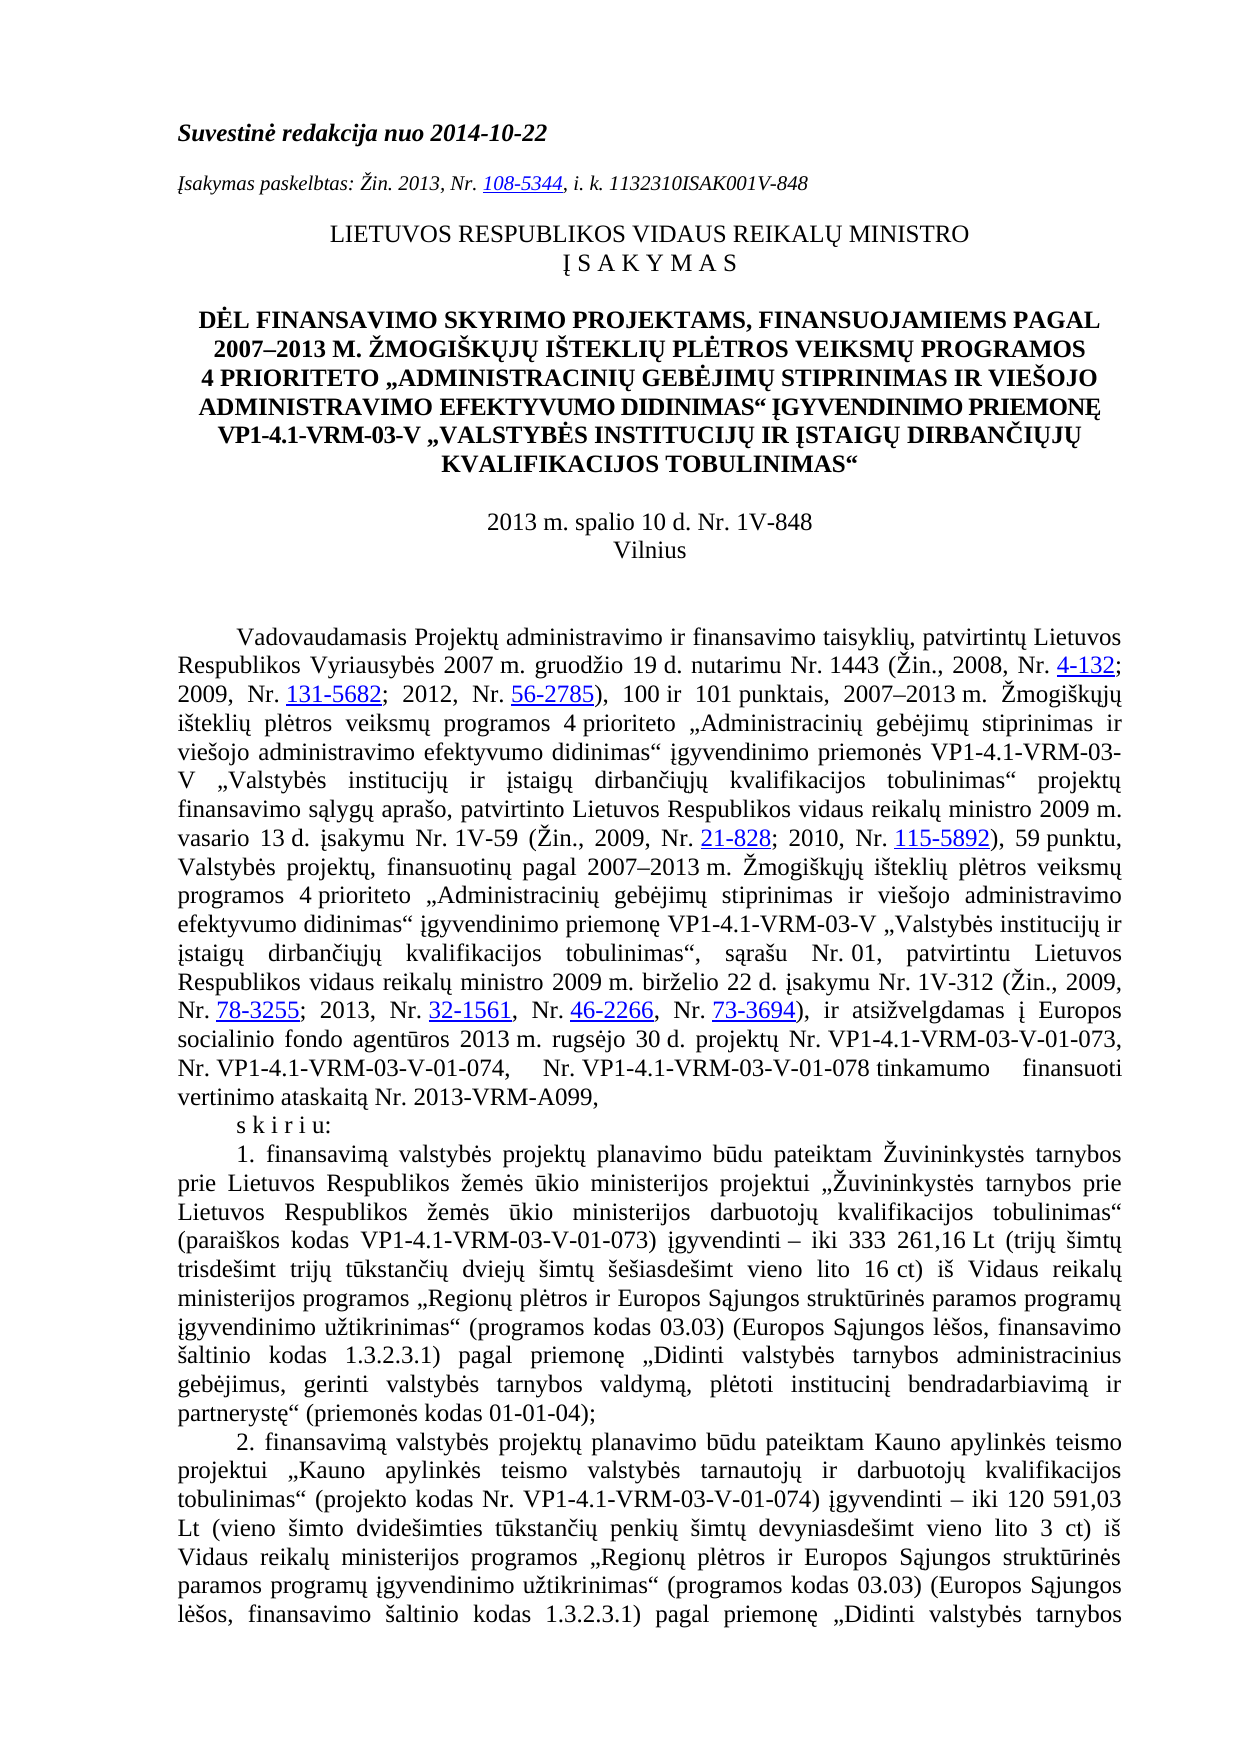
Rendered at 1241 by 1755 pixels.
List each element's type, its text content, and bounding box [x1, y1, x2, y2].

text Įsakymas paskelbtas: Žin. 2013, Nr. 108-5344, i. k. 1132310ISAK001V-848 [177, 171, 1122, 195]
text 1. finansavimą valstybės projektų planavimo būdu pateiktam Žuvininkystės tarnybos prie Lietuvos Respublikos žemės ūkio ministerijos projektui „Žuvininkystės tarnybos prie Lietuvos Respublikos žemės ūkio ministerijos darbuotojų kvalifikacijos tobulinimas“ (paraiškos kodas VP1-4.1-VRM-03-V-01-073) įgyvendinti – iki 333 261,16 Lt (trijų šimtų trisdešimt trijų tūkstančių dviejų šimtų šešiasdešimt vieno lito 16 ct) iš Vidaus reikalų ministerijos programos „Regionų plėtros ir Europos Sąjungos struktūrinės paramos programų įgyvendinimo užtikrinimas“ (programos kodas 03.03) (Europos Sąjungos lėšos, finansavimo šaltinio kodas 1.3.2.3.1) pagal priemonę „Didinti valstybės tarnybos administracinius gebėjimus, gerinti valstybės tarnybos valdymą, plėtoti institucinį bendradarbiavimą ir partnerystę“ (priemonės kodas 01-01-04); [177, 1139, 1122, 1427]
text 2013 m. spalio 10 d. Nr. 1V-848 [177, 507, 1122, 535]
text Į S A K Y M A S [177, 248, 1122, 277]
text s k i r i u: [177, 1110, 1122, 1139]
text 2. finansavimą valstybės projektų planavimo būdu pateiktam Kauno apylinkės teismo projektui „Kauno apylinkės teismo valstybės tarnautojų ir darbuotojų kvalifikacijos tobulinimas“ (projekto kodas Nr. VP1-4.1-VRM-03-V-01-074) įgyvendinti – iki 120 591,03 Lt (vieno šimto dvidešimties tūkstančių penkių šimtų devyniasdešimt vieno lito 3 ct) iš Vidaus reikalų ministerijos programos „Regionų plėtros ir Europos Sąjungos struktūrinės paramos programų įgyvendinimo užtikrinimas“ (programos kodas 03.03) (Europos Sąjungos lėšos, finansavimo šaltinio kodas 1.3.2.3.1) pagal priemonę „Didinti valstybės tarnybos [177, 1427, 1122, 1628]
text LIETUVOS RESPUBLIKOS VIDAUS REIKALŲ MINISTRO [177, 219, 1122, 248]
text DĖL FINANSAVIMO SKYRIMO PROJEKTAMS, FINANSUOJAMIEMS PAGAL 2007–2013 m. Žmogiškųjų išteklių plėtros veiksmų programos 4 prioriteto „Administracinių gebėjimų stiprinimas ir viešojo administravimo efektyvumo didinimas“ ĮGYVENDINIMO priemonĘ VP1-4.1-VRM-03-V „Valstybės institucijų ir įstaigų dirbančiųjų kvalifikacijos tobulinimas“ [177, 305, 1122, 478]
text Vadovaudamasis Projektų administravimo ir finansavimo taisyklių, patvirtintų Lietuvos Respublikos Vyriausybės 2007 m. gruodžio 19 d. nutarimu Nr. 1443 (Žin., 2008, Nr. 4-132; 2009, Nr. 131-5682; 2012, Nr. 56-2785), 100 ir 101 punktais, 2007–2013 m. Žmogiškųjų išteklių plėtros veiksmų programos 4 prioriteto „Administracinių gebėjimų stiprinimas ir viešojo administravimo efektyvumo didinimas“ įgyvendinimo priemonės VP1-4.1-VRM-03-V „Valstybės institucijų ir įstaigų dirbančiųjų kvalifikacijos tobulinimas“ projektų finansavimo sąlygų aprašo, patvirtinto Lietuvos Respublikos vidaus reikalų ministro 2009 m. vasario 13 d. įsakymu Nr. 1V-59 (Žin., 2009, Nr. 21-828; 2010, Nr. 115-5892), 59 punktu, Valstybės projektų, finansuotinų pagal 2007–2013 m. Žmogiškųjų išteklių plėtros veiksmų programos 4 prioriteto „Administracinių gebėjimų stiprinimas ir viešojo administravimo efektyvumo didinimas“ įgyvendinimo priemonę VP1-4.1-VRM-03-V „Valstybės institucijų ir įstaigų dirbančiųjų kvalifikacijos tobulinimas“, sąrašu Nr. 01, patvirtintu Lietuvos Respublikos vidaus reikalų ministro 2009 m. birželio 22 d. įsakymu Nr. 1V-312 (Žin., 2009, Nr. 78-3255; 2013, Nr. 32-1561, Nr. 46-2266, Nr. 73-3694), ir atsižvelgdamas į Europos socialinio fondo agentūros 2013 m. rugsėjo 30 d. projektų Nr. VP1-4.1-VRM-03-V-01-073, Nr. VP1-4.1-VRM-03-V-01-074, Nr. VP1-4.1-VRM-03-V-01-078 tinkamumo finansuoti vertinimo ataskaitą Nr. 2013-VRM-A099, [177, 622, 1122, 1110]
text Vilnius [177, 535, 1122, 564]
text Suvestinė redakcija nuo 2014-10-22 [177, 118, 1122, 147]
